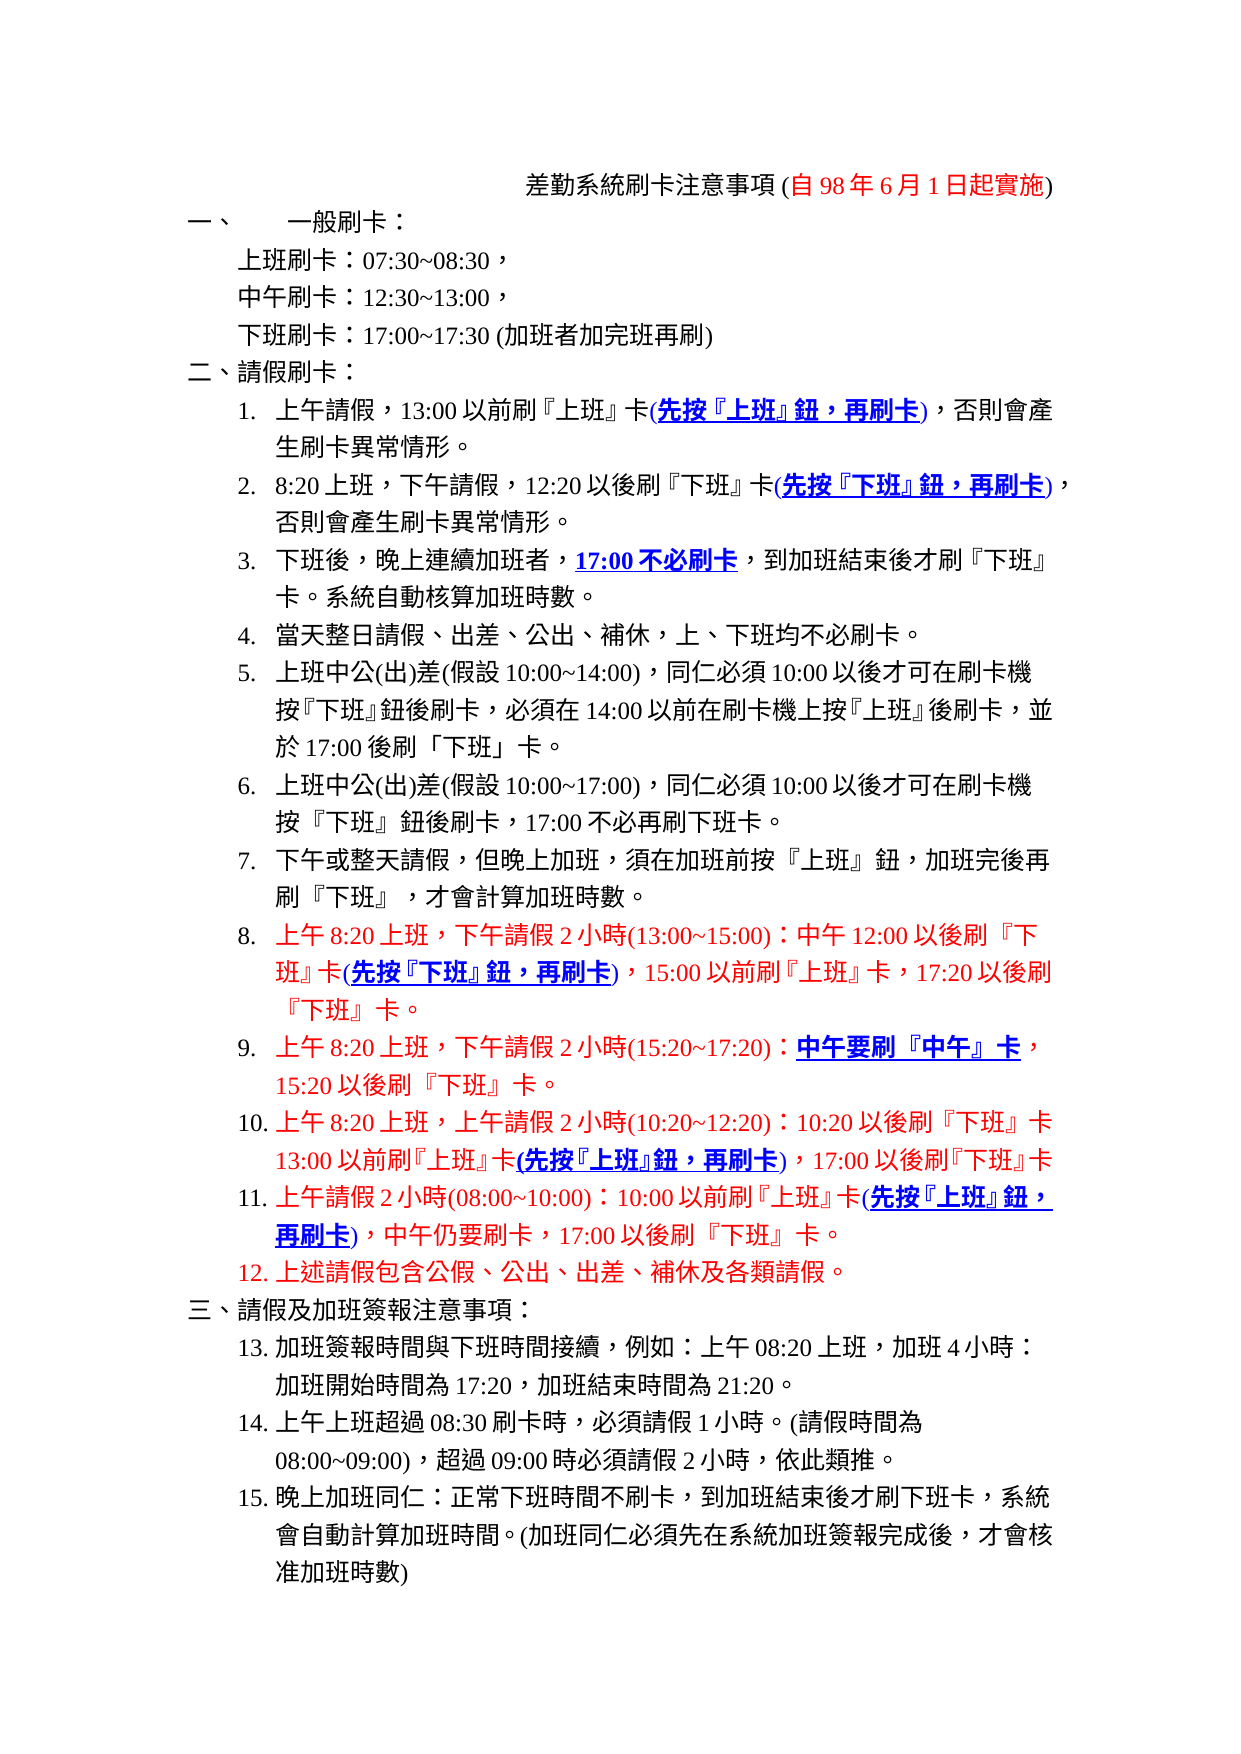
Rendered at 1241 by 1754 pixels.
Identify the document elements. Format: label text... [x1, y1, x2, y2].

list 8:20上班，下午請假，12:20以後刷『下班』卡(先按『下班』鈕，再刷卡)，否則會產生刷卡異常情形。 [237, 464, 1053, 539]
list 上午8:20上班，下午請假2小時(15:20~17:20)：中午要刷『中午』卡，15:20以後刷『下班』卡。 [237, 1027, 1053, 1102]
list 上午上班超過08:30刷卡時，必須請假1小時。(請假時間為08:00~09:00)，超過09:00時必須請假2小時，依此類推。 [237, 1402, 1053, 1477]
text 三、請假及加班簽報注意事項： [187, 1289, 1053, 1327]
list 加班簽報時間與下班時間接續，例如：上午08:20上班，加班4小時：加班開始時間為17:20，加班結束時間為21:20。 [237, 1327, 1053, 1402]
list 晚上加班同仁：正常下班時間不刷卡，到加班結束後才刷下班卡，系統會自動計算加班時間。(加班同仁必須先在系統加班簽報完成後，才會核准加班時數) [237, 1477, 1053, 1589]
list 下午或整天請假，但晚上加班，須在加班前按『上班』鈕，加班完後再刷『下班』，才會計算加班時數。 [237, 839, 1053, 914]
list 下班後，晚上連續加班者，17:00不必刷卡，到加班結束後才刷『下班』卡。系統自動核算加班時數。 [237, 539, 1053, 614]
text 差勤系統刷卡注意事項 (自98年6月1日起實施) [187, 164, 1053, 202]
list 上午請假2小時(08:00~10:00)：10:00以前刷『上班』卡(先按『上班』鈕，再刷卡)，中午仍要刷卡，17:00以後刷『下班』卡。 [237, 1177, 1053, 1252]
list 上午8:20上班，下午請假2小時(13:00~15:00)：中午12:00以後刷『下班』卡(先按『下班』鈕，再刷卡)，15:00以前刷『上班』卡，17:20以後刷『下班』卡。 [237, 914, 1053, 1027]
list 一般刷卡： [187, 202, 1053, 239]
list 上班中公(出)差(假設10:00~14:00)，同仁必須10:00以後才可在刷卡機按『下班』鈕後刷卡，必須在14:00以前在刷卡機上按『上班』後刷卡，並於17:00後刷「下班」卡。 [237, 652, 1053, 764]
text 上班刷卡：07:30~08:30， 中午刷卡：12:30~13:00， 下班刷卡：17:00~17:30 (加班者加完班再刷) [237, 239, 1053, 352]
list 當天整日請假、出差、公出、補休，上、下班均不必刷卡。 [237, 614, 1053, 652]
list 上午8:20上班，上午請假2小時(10:20~12:20)：10:20以後刷『下班』卡，13:00以前刷『上班』卡(先按『上班』鈕，再刷卡)，17:00以後刷『下班』卡。 [237, 1102, 1053, 1177]
list 上午請假，13:00以前刷『上班』卡(先按『上班』鈕，再刷卡)，否則會產生刷卡異常情形。 [237, 389, 1053, 464]
text 二、請假刷卡： [187, 352, 1053, 389]
list 上班中公(出)差(假設10:00~17:00)，同仁必須10:00以後才可在刷卡機按『下班』鈕後刷卡，17:00不必再刷下班卡。 [237, 764, 1053, 839]
list 上述請假包含公假、公出、出差、補休及各類請假。 [237, 1252, 1053, 1289]
